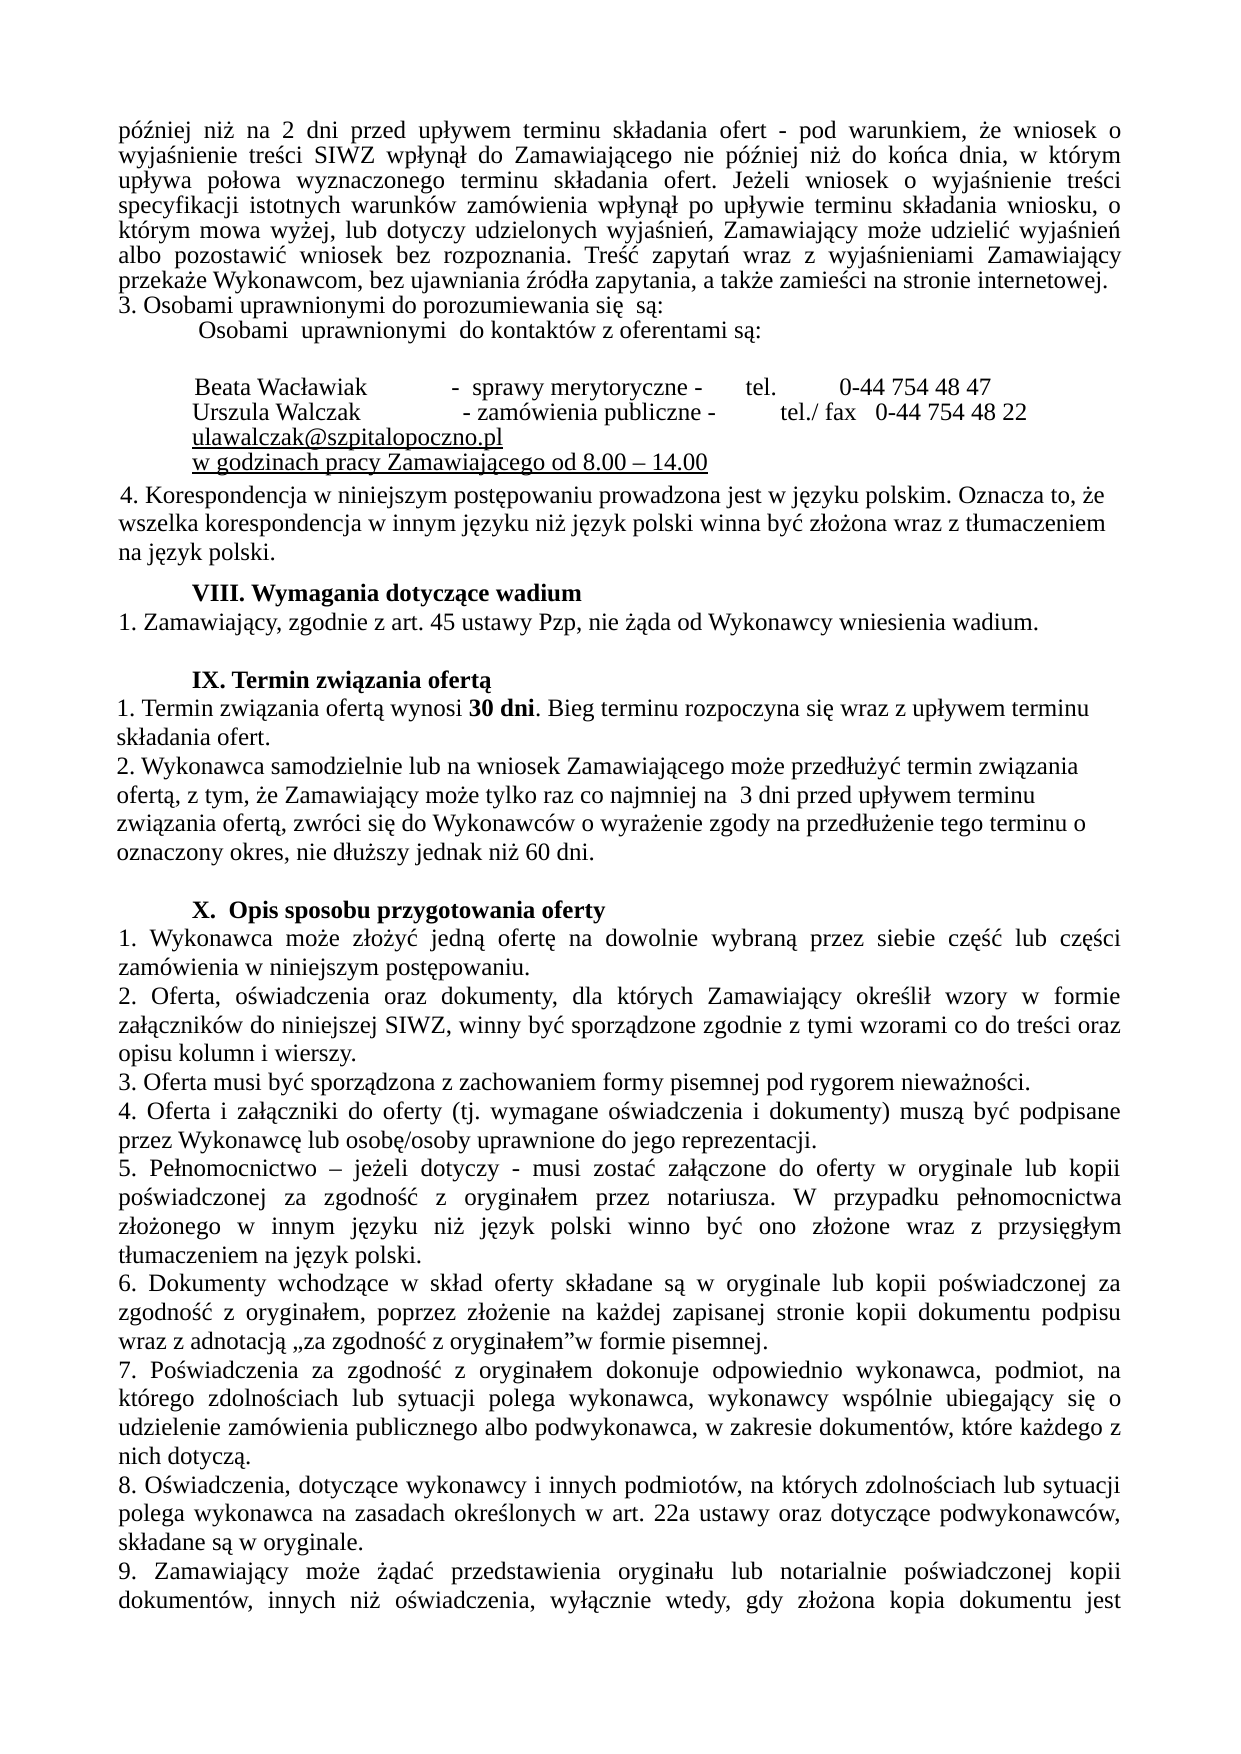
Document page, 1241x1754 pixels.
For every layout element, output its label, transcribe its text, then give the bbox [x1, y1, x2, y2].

text 1. Wykonawca może złożyć jedną ofertę na dowolnie wybraną przez siebie część lub części zamówienia w niniejszym postępowaniu. [118, 923, 1122, 981]
text 2. Oferta, oświadczenia oraz dokumenty, dla których Zamawiający określił wzory w formie załączników do niniejszej SIWZ, winny być sporządzone zgodnie z tymi wzorami co do treści oraz opisu kolumn i wierszy. [118, 981, 1122, 1067]
text 8. Oświadczenia, dotyczące wykonawcy i innych podmiotów, na których zdolnościach lub sytuacji polega wykonawca na zasadach określonych w art. 22a ustawy oraz dotyczące podwykonawców, składane są w oryginale. [118, 1470, 1122, 1556]
text VIII. Wymagania dotyczące wadium [118, 578, 1122, 607]
text 1. Zamawiający, zgodnie z art. 45 ustawy Pzp, nie żąda od Wykonawcy wniesienia wadium. [118, 607, 1122, 636]
text 7. Poświadczenia za zgodność z oryginałem dokonuje odpowiednio wykonawca, podmiot, na którego zdolnościach lub sytuacji polega wykonawca, wykonawcy wspólnie ubiegający się o udzielenie zamówienia publicznego albo podwykonawca, w zakresie dokumentów, które każdego z nich dotyczą. [118, 1355, 1122, 1470]
text ulawalczak@szpitalopoczno.pl [192, 426, 1122, 451]
text 6. Dokumenty wchodzące w skład oferty składane są w oryginale lub kopii poświadczonej za zgodność z oryginałem, poprzez złożenie na każdej zapisanej stronie kopii dokumentu podpisu wraz z adnotacją „za zgodność z oryginałem”w formie pisemnej. [118, 1268, 1122, 1355]
text Urszula Walczak - zamówienia publiczne - tel./ fax 0-44 754 48 22 [192, 401, 1122, 426]
text 3. Oferta musi być sporządzona z zachowaniem formy pisemnej pod rygorem nieważności. [118, 1067, 1122, 1096]
text później niż na 2 dni przed upływem terminu składania ofert - pod warunkiem, że wniosek o wyjaśnienie treści SIWZ wpłynął do Zamawiającego nie później niż do końca dnia, w którym upływa połowa wyznaczonego terminu składania ofert. Jeżeli wniosek o wyjaśnienie treści specyfikacji istotnych warunków zamówienia wpłynął po upływie terminu składania wniosku, o którym mowa wyżej, lub dotyczy udzielonych wyjaśnień, Zamawiający może udzielić wyjaśnień albo pozostawić wniosek bez rozpoznania. Treść zapytań wraz z wyjaśnieniami Zamawiający przekaże Wykonawcom, bez ujawniania źródła zapytania, a także zamieści na stronie internetowej. [81, 118, 1122, 293]
text w godzinach pracy Zamawiającego od 8.00 – 14.00 [192, 451, 1122, 476]
text 4. Oferta i załączniki do oferty (tj. wymagane oświadczenia i dokumenty) muszą być podpisane przez Wykonawcę lub osobę/osoby uprawnione do jego reprezentacji. [118, 1096, 1122, 1153]
text Osobami uprawnionymi do kontaktów z oferentami są: [192, 318, 1122, 343]
text 5. Pełnomocnictwo – jeżeli dotyczy - musi zostać załączone do oferty w oryginale lub kopii poświadczonej za zgodność z oryginałem przez notariusza. W przypadku pełnomocnictwa złożonego w innym języku niż język polski winno być ono złożone wraz z przysięgłym tłumaczeniem na język polski. [118, 1153, 1122, 1268]
text 3. Osobami uprawnionymi do porozumiewania się są: [118, 293, 1122, 318]
text X. Opis sposobu przygotowania oferty [118, 895, 1122, 923]
text Beata Wacławiak - sprawy merytoryczne - tel. 0-44 754 48 47 [119, 372, 1122, 401]
text 2. Wykonawca samodzielnie lub na wniosek Zamawiającego może przedłużyć termin związania ofertą, z tym, że Zamawiający może tylko raz co najmniej na 3 dni przed upływem terminu związania ofertą, zwróci się do Wykonawców o wyrażenie zgody na przedłużenie tego terminu o oznaczony okres, nie dłuższy jednak niż 60 dni. [57, 751, 1122, 866]
text 9. Zamawiający może żądać przedstawienia oryginału lub notarialnie poświadczonej kopii dokumentów, innych niż oświadczenia, wyłącznie wtedy, gdy złożona kopia dokumentu jest [118, 1556, 1122, 1613]
subtitle 1. Termin związania ofertą wynosi 30 dni. Bieg terminu rozpoczyna się wraz z upływem terminu składania ofert. [57, 693, 1122, 751]
text IX. Termin związania ofertą [118, 665, 1122, 693]
list 4. Korespondencja w niniejszym postępowaniu prowadzona jest w języku polskim. Oznacza to, że wszelka korespondencja w innym języku niż język polski winna być złożona wraz z tłumaczeniem na język polski. [118, 480, 1122, 566]
